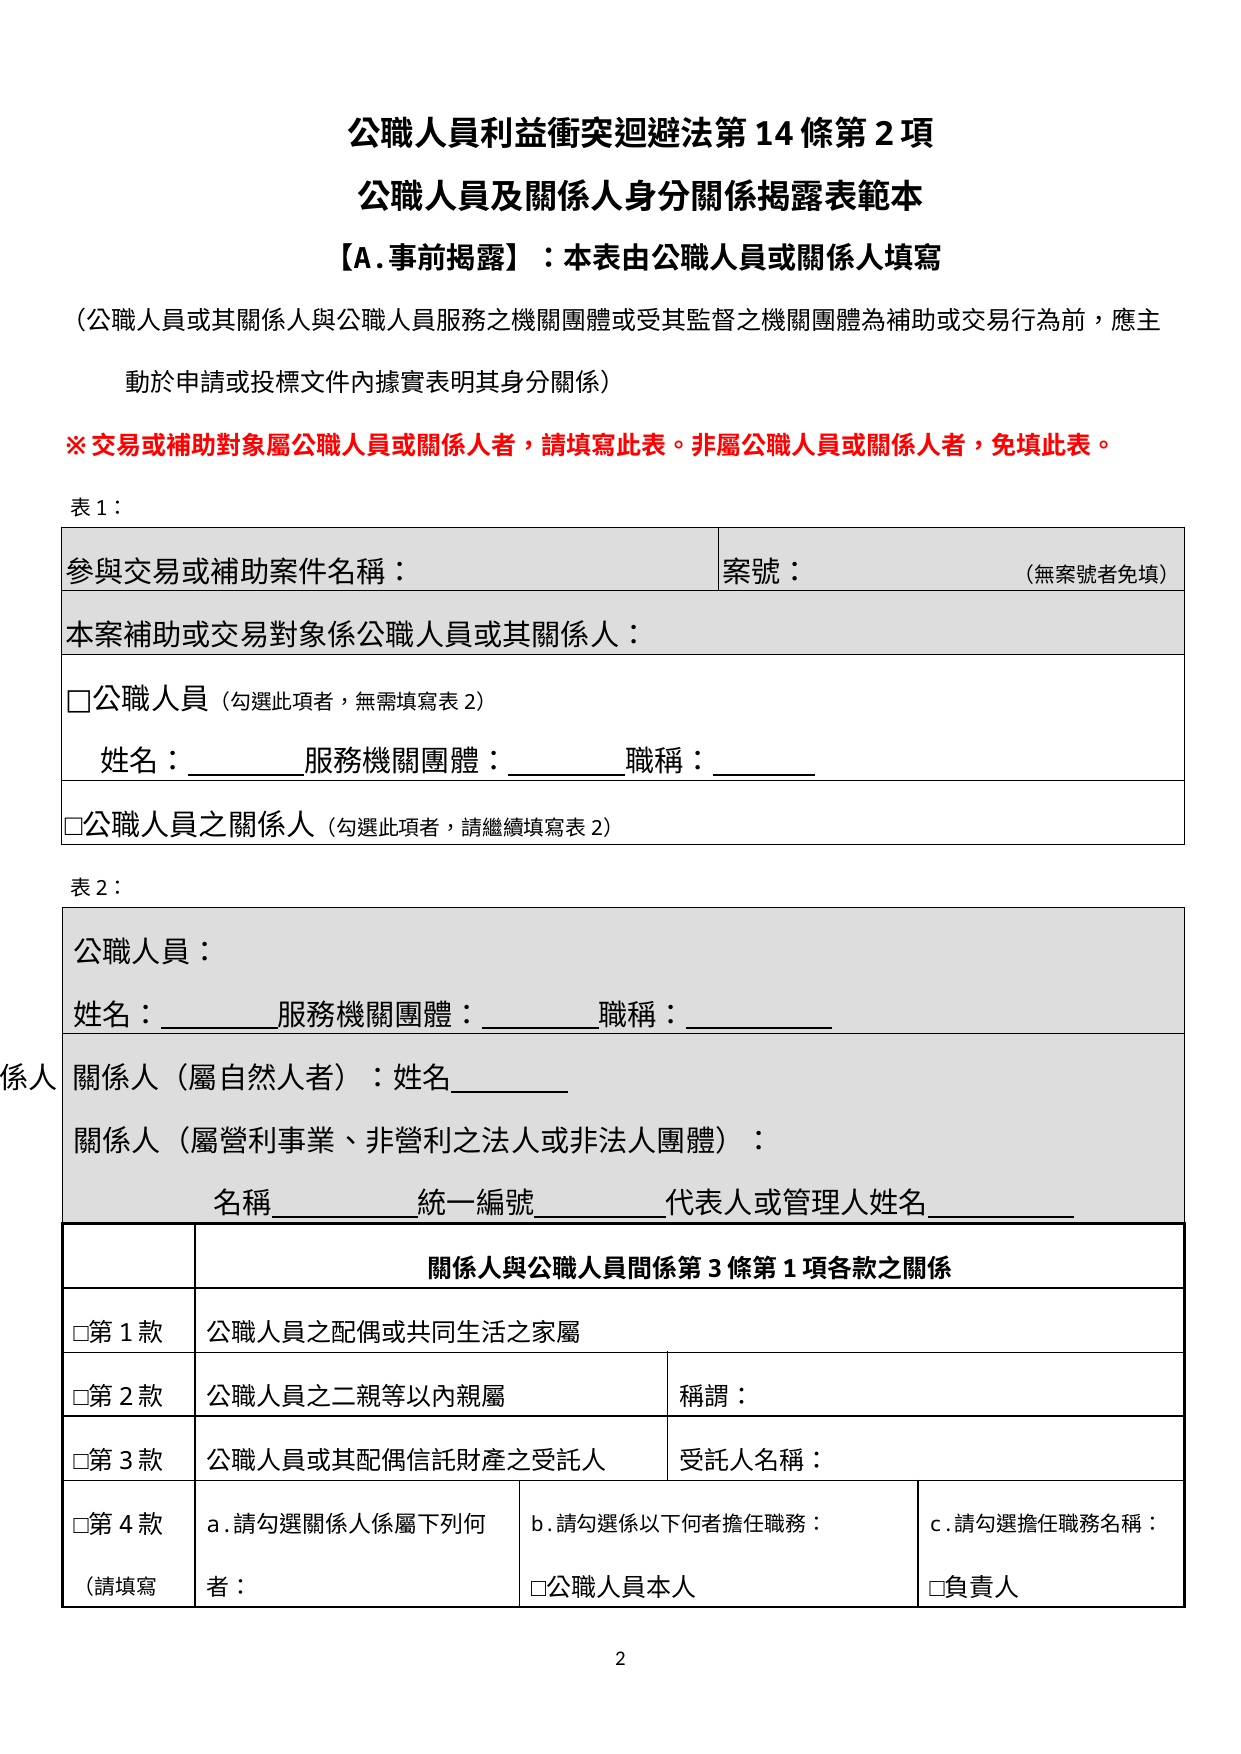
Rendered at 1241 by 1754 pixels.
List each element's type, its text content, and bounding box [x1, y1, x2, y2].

table_cell 關係人與公職人員間係第3條第1項各款之關係 [196, 1225, 1183, 1287]
text 表2： [33, 844, 1110, 907]
table_cell □第2款 [64, 1353, 194, 1415]
table_cell b.請勾選係以下何者擔任職務： □公職人員本人 [520, 1481, 917, 1606]
text 公職人員及關係人身分關係揭露表範本 [33, 152, 1240, 214]
table_cell □公職人員之關係人（勾選此項者，請繼續填寫表2） [62, 781, 1184, 843]
text ※交易或補助對象屬公職人員或關係人者，請填寫此表。非屬公職人員或關係人者，免填此表。 [61, 402, 1184, 464]
table_cell c.請勾選擔任職務名稱： □負責人 [919, 1481, 1183, 1606]
table_cell 公職人員之配偶或共同生活之家屬 [196, 1289, 1183, 1351]
table_cell □公職人員（勾選此項者，無需填寫表2） 姓名： 服務機關團體： 職稱： [62, 655, 1184, 780]
text 【A.事前揭露】：本表由公職人員或關係人填寫 [33, 214, 1234, 277]
text 表1： [33, 464, 1189, 527]
table_cell [64, 1225, 194, 1287]
table_cell □第3款 [64, 1417, 194, 1479]
table_cell 本案補助或交易對象係公職人員或其關係人： [62, 591, 1184, 654]
table_cell 稱謂： [668, 1353, 1183, 1415]
table_cell 關係人 關係人（屬自然人者）：姓名 關係人（屬營利事業、非營利之法人或非法人團體）： 名稱 統一編號 代表人或管理人姓名 [63, 1034, 1184, 1222]
table_header 案號： （無案號者免填） [719, 528, 1184, 590]
table_cell 公職人員之二親等以內親屬 [196, 1353, 667, 1415]
table_cell □第1款 [64, 1289, 194, 1351]
table_cell □第4款 （請填寫 [64, 1481, 194, 1606]
text （公職人員或其關係人與公職人員服務之機關團體或受其監督之機關團體為補助或交易行為前，應主動於申請或投標文件內據實表明其身分關係） [61, 277, 1184, 402]
table_cell a.請勾選關係人係屬下列何者： [196, 1481, 519, 1606]
table_header 參與交易或補助案件名稱： [62, 528, 718, 590]
text 公職人員利益衝突迴避法第14條第2項 [33, 89, 1240, 152]
table_cell 受託人名稱： [668, 1417, 1183, 1479]
table_cell 公職人員或其配偶信託財產之受託人 [196, 1417, 667, 1479]
table_header 公職人員： 姓名： 服務機關團體： 職稱： [63, 908, 1184, 1033]
